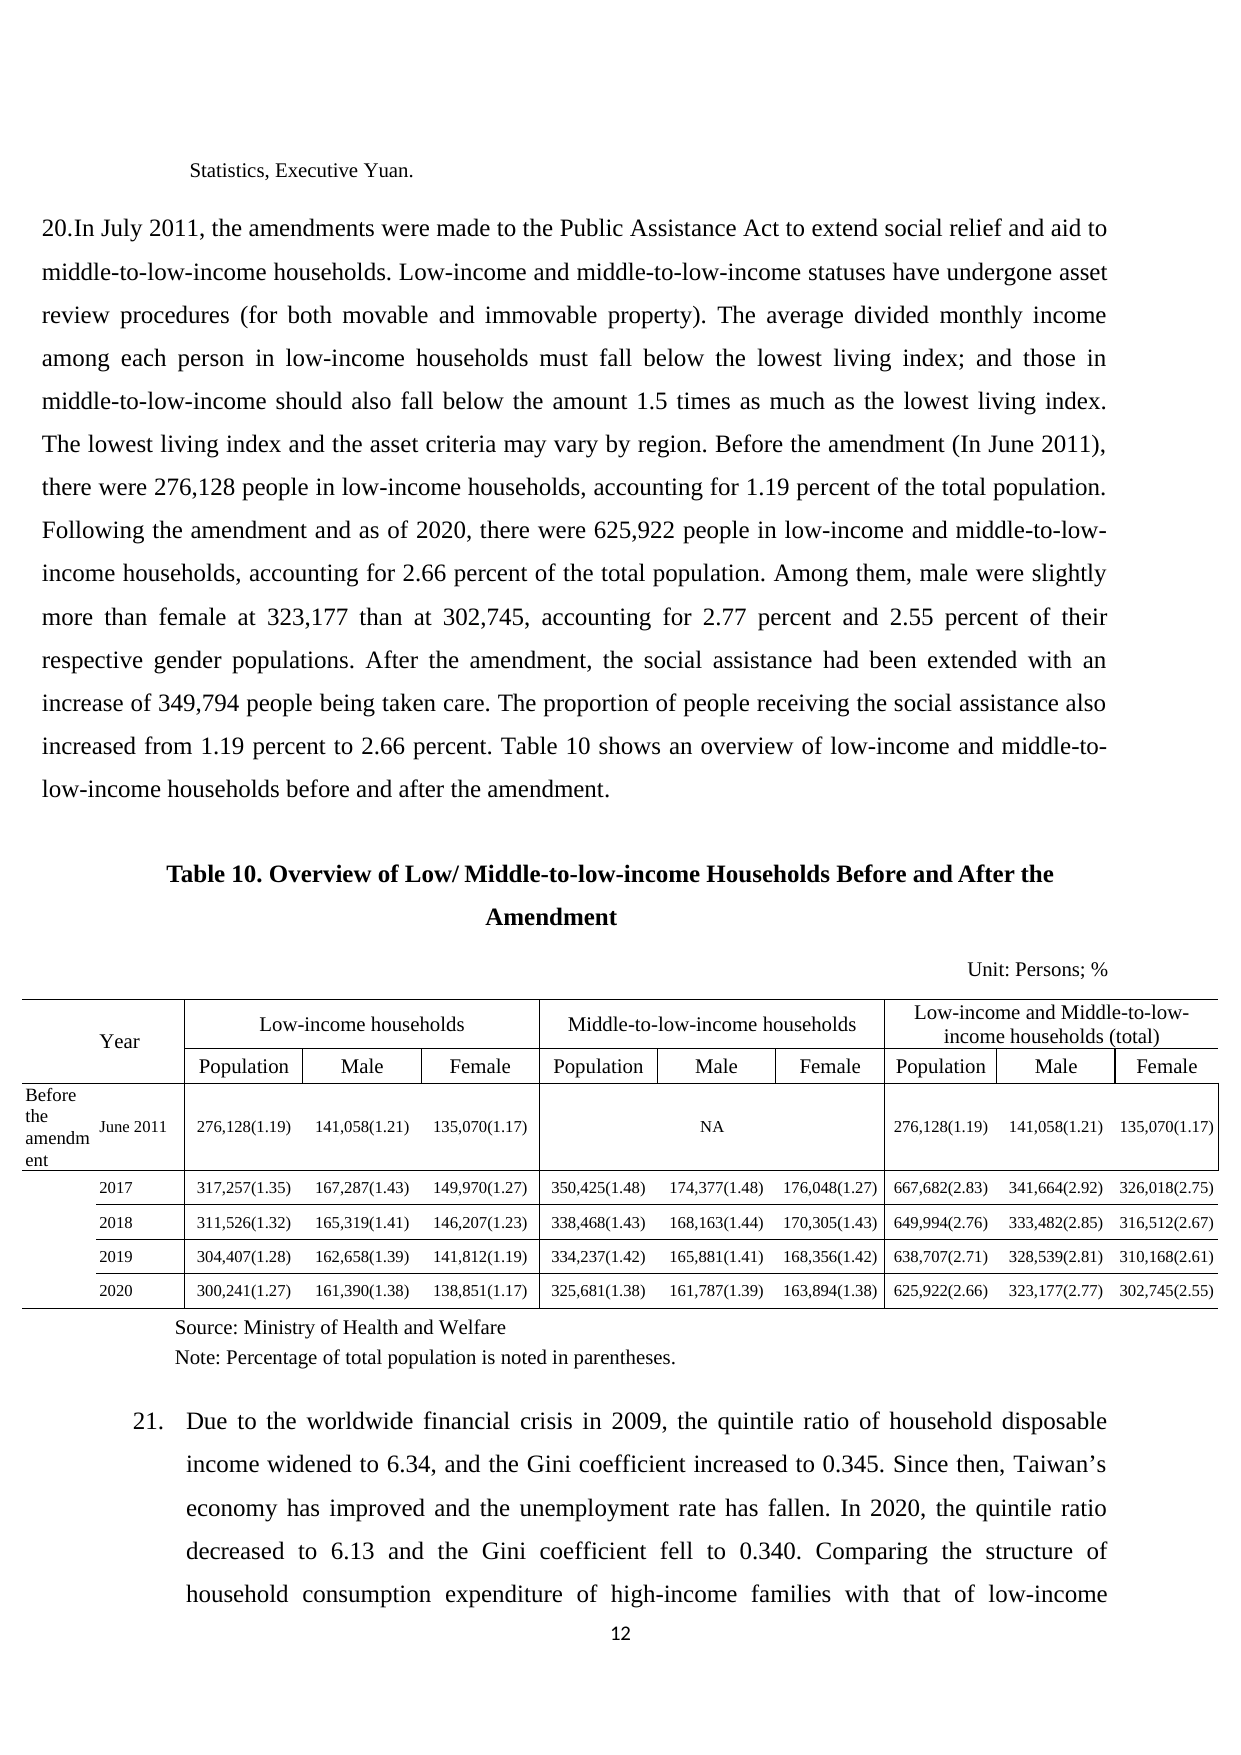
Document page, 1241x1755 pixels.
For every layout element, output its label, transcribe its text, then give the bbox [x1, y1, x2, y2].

table_cell 165,881(1.41) [657, 1240, 775, 1273]
text Unit: Persons; % [42, 957, 1108, 981]
table_header Low-income households [185, 1000, 539, 1048]
table_cell 625,922(2.66) [885, 1274, 997, 1307]
table_cell [22, 1171, 96, 1307]
table_cell 141,812(1.19) [421, 1240, 539, 1273]
table_cell Male [303, 1049, 421, 1083]
table_cell 323,177(2.77) [997, 1274, 1115, 1307]
table_header Year [96, 1000, 184, 1083]
table_cell 326,018(2.75) [1115, 1171, 1218, 1204]
table_cell 161,787(1.39) [657, 1274, 775, 1307]
table_cell Before the amendment [22, 1084, 96, 1170]
table_cell 170,305(1.43) [775, 1205, 884, 1239]
table_cell Male [997, 1049, 1114, 1083]
table_cell 317,257(1.35) [185, 1171, 303, 1204]
table_cell Male [658, 1049, 775, 1083]
table_cell Female [1116, 1049, 1218, 1083]
table_cell 174,377(1.48) [657, 1171, 775, 1204]
table_cell 325,681(1.38) [540, 1274, 657, 1307]
table_cell 2019 [96, 1240, 184, 1273]
table_cell NA [540, 1084, 884, 1170]
table_cell 333,482(2.85) [997, 1205, 1115, 1239]
table_cell Population [885, 1049, 996, 1083]
table_cell 328,539(2.81) [997, 1240, 1115, 1273]
table_header Middle-to-low-income households [540, 1000, 884, 1048]
table_cell Female [422, 1049, 539, 1083]
table_cell June 2011 [96, 1084, 184, 1170]
table_header [22, 1000, 96, 1083]
text Source: Ministry of Health and Welfare [42, 1315, 1199, 1339]
table_cell 149,970(1.27) [421, 1171, 539, 1204]
table_cell 341,664(2.92) [997, 1171, 1115, 1204]
table_cell 276,128(1.19) [185, 1084, 303, 1170]
text Table 10. Overview of Low/ Middle-to-low-income Households Before and After the Amendment [42, 859, 1061, 931]
table_cell 163,894(1.38) [775, 1274, 884, 1307]
table_cell 350,425(1.48) [540, 1171, 657, 1204]
table_cell Female [776, 1049, 884, 1083]
table_cell 141,058(1.21) [997, 1084, 1115, 1170]
table_cell 302,745(2.55) [1115, 1274, 1218, 1307]
table_cell 135,070(1.17) [1115, 1084, 1218, 1170]
list Due to the worldwide financial crisis in 2009, the quintile ratio of household disposable income widened to 6.34, and the Gini coefficient increased to 0.345. Since then, Taiwan’s economy has improved and the unemployment rate has fallen. In 2020, the quintile ratio decreased to 6.13 and the Gini coefficient fell to 0.340. Comparing the structure of household consumption expenditure of high-income families with that of low-income [133, 1406, 1108, 1608]
table_cell 338,468(1.43) [540, 1205, 657, 1239]
table_cell 168,163(1.44) [657, 1205, 775, 1239]
table_header Low-income and Middle-to-low-income households (total) [885, 1000, 1218, 1048]
table_cell Population [540, 1049, 657, 1083]
table_cell 165,319(1.41) [303, 1205, 421, 1239]
table_cell 2018 [96, 1205, 184, 1239]
table_cell 334,237(1.42) [540, 1240, 657, 1273]
table_cell 135,070(1.17) [421, 1084, 539, 1170]
table_cell 276,128(1.19) [885, 1084, 997, 1170]
text Statistics, Executive Yuan. [189, 158, 1061, 182]
text Note: Percentage of total population is noted in parentheses. [42, 1345, 1199, 1369]
table_cell 146,207(1.23) [421, 1205, 539, 1239]
table_cell 300,241(1.27) [185, 1274, 303, 1307]
table_cell 162,658(1.39) [303, 1240, 421, 1273]
table_cell 141,058(1.21) [303, 1084, 421, 1170]
table_cell 304,407(1.28) [185, 1240, 303, 1273]
table_cell 176,048(1.27) [775, 1171, 884, 1204]
table_cell 316,512(2.67) [1115, 1205, 1218, 1239]
table_cell 138,851(1.17) [421, 1274, 539, 1307]
table_cell 168,356(1.42) [775, 1240, 884, 1273]
table_cell 2017 [96, 1171, 184, 1204]
table_cell Population [185, 1049, 302, 1083]
table_cell 310,168(2.61) [1115, 1240, 1218, 1273]
table_cell 161,390(1.38) [303, 1274, 421, 1307]
table_cell 638,707(2.71) [885, 1240, 997, 1273]
table_cell 167,287(1.43) [303, 1171, 421, 1204]
table_cell 649,994(2.76) [885, 1205, 997, 1239]
table_cell 667,682(2.83) [885, 1171, 997, 1204]
list In July 2011, the amendments were made to the Public Assistance Act to extend social relief and aid to middle-to-low-income households. Low-income and middle-to-low-income statuses have undergone asset review procedures (for both movable and immovable property). The average divided monthly income among each person in low-income households must fall below the lowest living index; and those in middle-to-low-income should also fall below the amount 1.5 times as much as the lowest living index. The lowest living index and the asset criteria may vary by region. Before the amendment (In June 2011), there were 276,128 people in low-income households, accounting for 1.19 percent of the total population. Following the amendment and as of 2020, there were 625,922 people in low-income and middle-to-low-income households, accounting for 2.66 percent of the total population. Among them, male were slightly more than female at 323,177 than at 302,745, accounting for 2.77 percent and 2.55 percent of their respective gender populations. After the amendment, the social assistance had been extended with an increase of 349,794 people being taken care. The proportion of people receiving the social assistance also increased from 1.19 percent to 2.66 percent. Table 10 shows an overview of low-income and middle-to-low-income households before and after the amendment. [42, 213, 1108, 803]
table_cell 2020 [96, 1274, 184, 1307]
table_cell 311,526(1.32) [185, 1205, 303, 1239]
